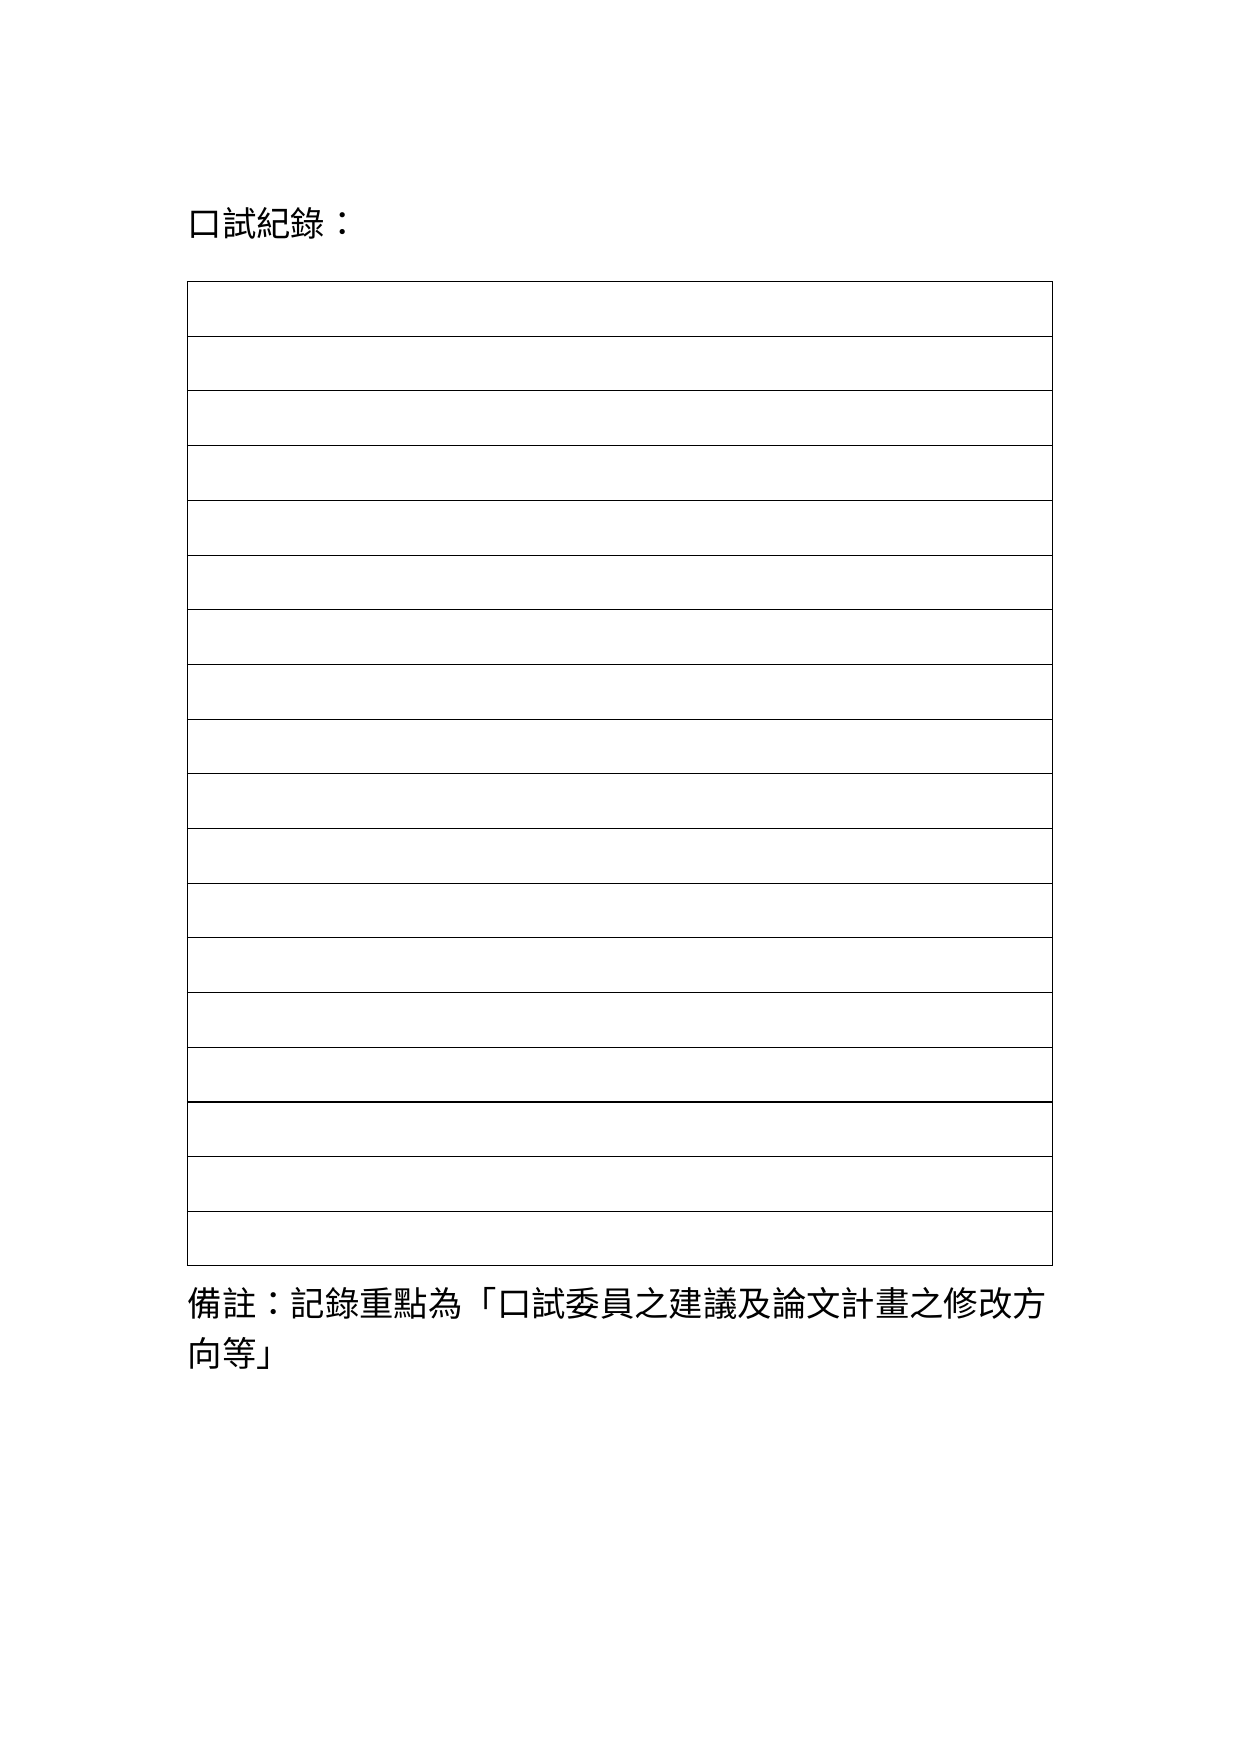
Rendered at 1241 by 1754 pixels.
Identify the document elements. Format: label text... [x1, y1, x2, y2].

table_cell [188, 1103, 1052, 1156]
table_cell [188, 884, 1052, 937]
text 備註：記錄重點為「口試委員之建議及論文計畫之修改方向等」 [187, 1277, 1053, 1376]
table_cell [188, 720, 1052, 773]
table_cell [188, 610, 1052, 664]
text 口試紀錄： [187, 197, 1053, 247]
table_cell [188, 938, 1052, 992]
table_cell [188, 1157, 1052, 1211]
table_cell [188, 1212, 1052, 1265]
table_cell [188, 446, 1052, 500]
table_header [188, 282, 1052, 336]
table_cell [188, 774, 1052, 828]
table_cell [188, 556, 1052, 609]
table_cell [188, 501, 1052, 554]
table_cell [188, 665, 1052, 718]
table_cell [188, 337, 1052, 390]
table_cell [188, 391, 1052, 445]
table_cell [188, 829, 1052, 883]
table_cell [188, 1048, 1052, 1101]
table_cell [188, 993, 1052, 1047]
